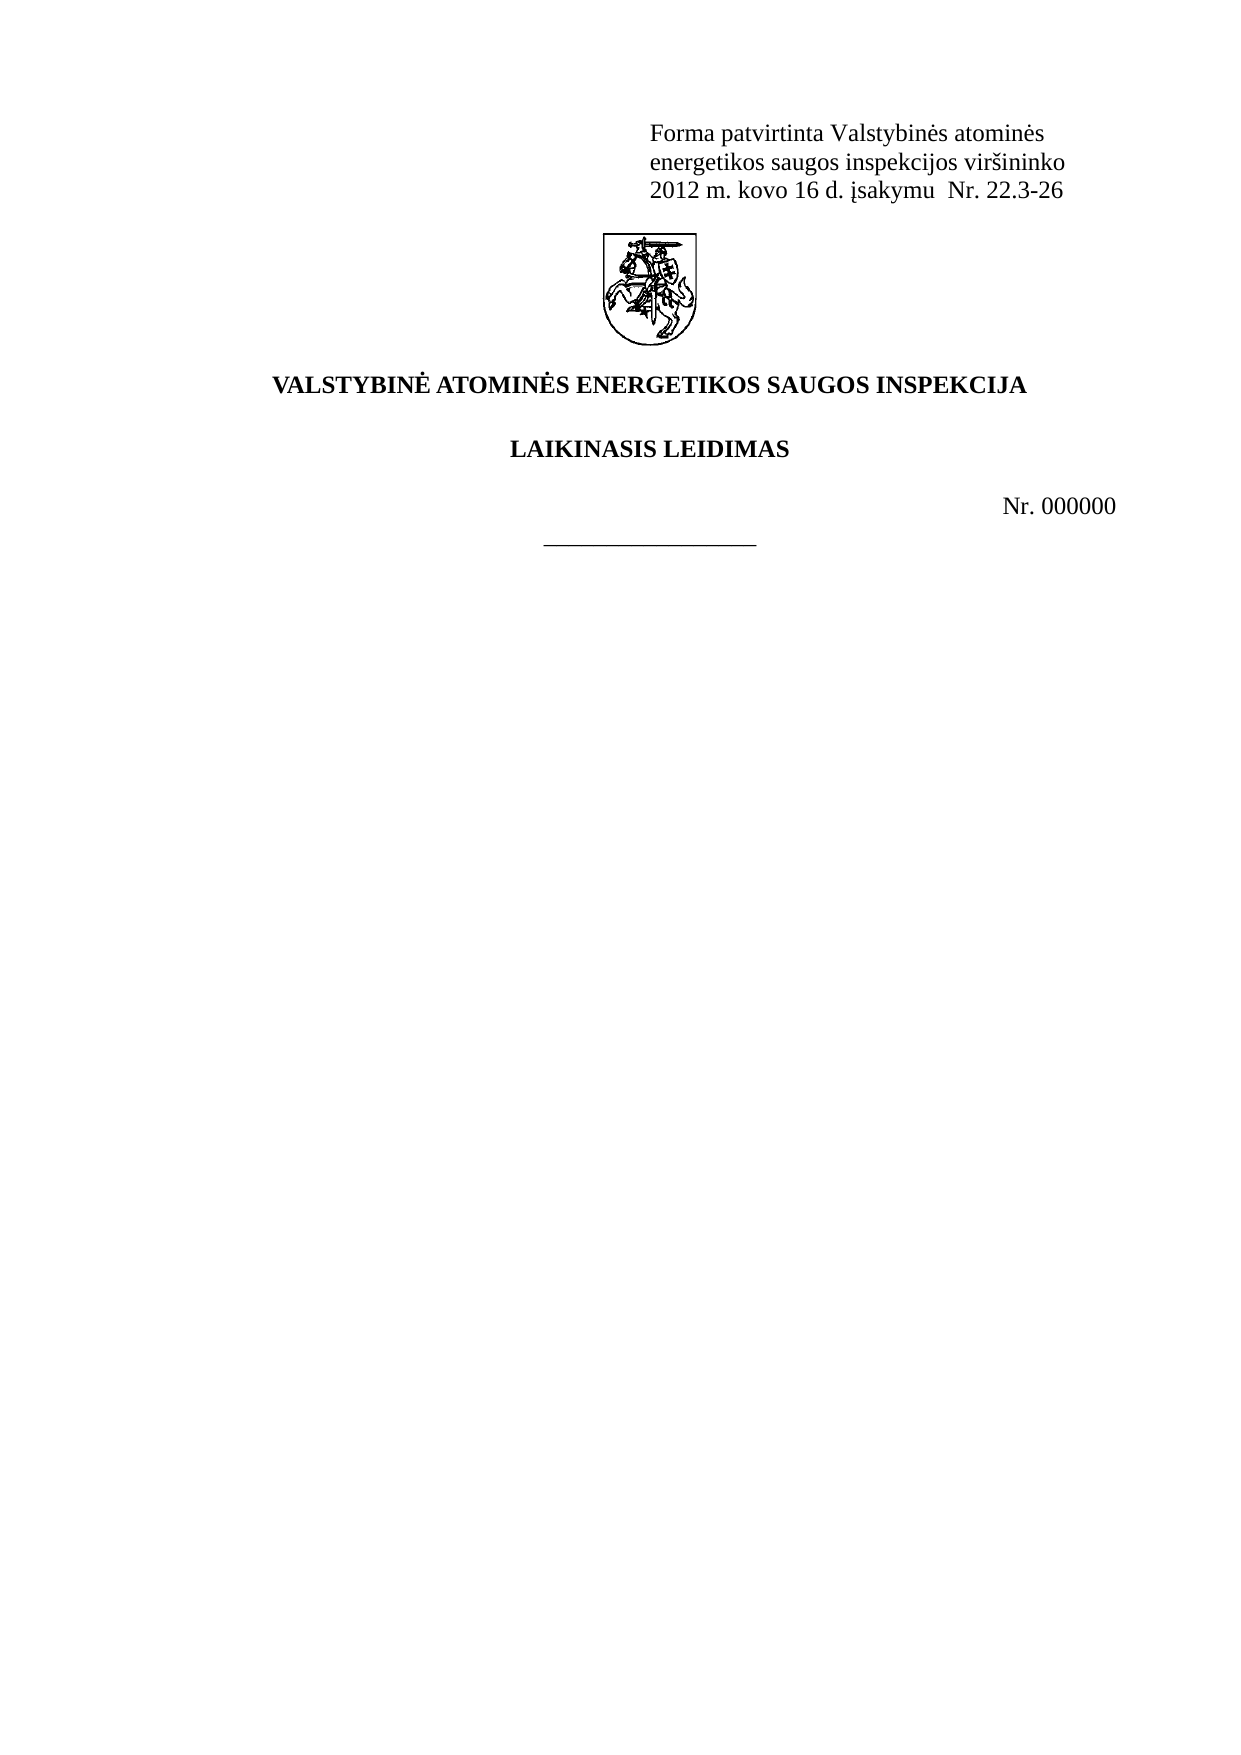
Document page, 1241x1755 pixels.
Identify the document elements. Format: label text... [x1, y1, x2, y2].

text Nr. 000000 [1002, 491, 1122, 520]
text laikinasis leidimas [177, 434, 1122, 463]
text 2012 m. kovo 16 d. įsakymu Nr. 22.3-26 [649, 176, 1122, 204]
text Forma patvirtinta Valstybinės atominės [649, 118, 1122, 147]
text _________________ [177, 520, 1122, 549]
text energetikos saugos inspekcijos viršininko [649, 147, 1122, 176]
text VALSTYBINĖ ATOMINĖS ENERGETIKOS SAUGOS INSPEKCIJA [177, 371, 1122, 399]
